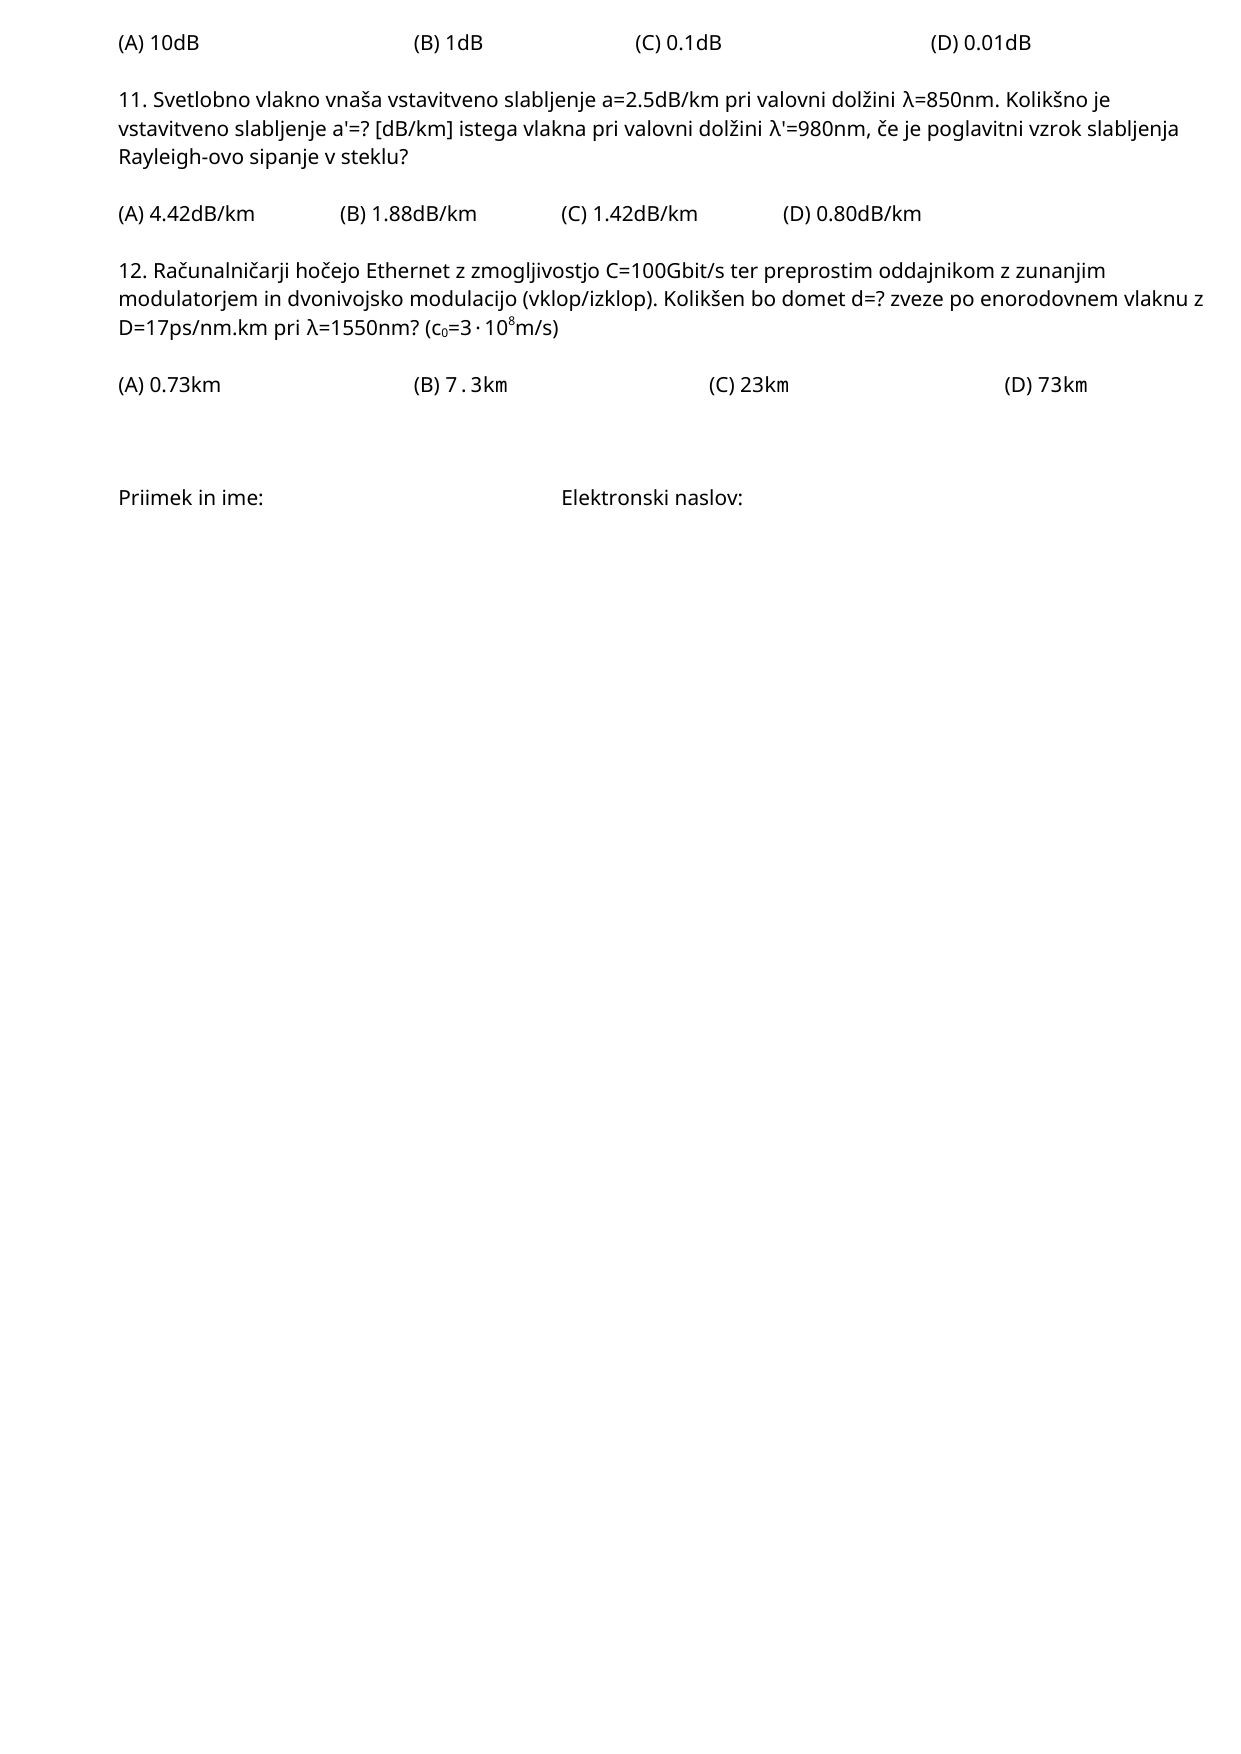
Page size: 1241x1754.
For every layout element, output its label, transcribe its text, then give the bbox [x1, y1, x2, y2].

text Priimek in ime: Elektronski naslov: [118, 483, 1212, 512]
text (A) 0.73km (B) 7.3km (C) 23km (D) 73km [118, 370, 1212, 398]
text 11. Svetlobno vlakno vnaša vstavitveno slabljenje a=2.5dB/km pri valovni dolžini λ=850nm. Kolikšno je vstavitveno slabljenje a'=? [dB/km] istega vlakna pri valovni dolžini λ'=980nm, če je poglavitni vzrok slabljenja Rayleigh-ovo sipanje v steklu? [118, 85, 1212, 171]
text (A) 4.42dB/km (B) 1.88dB/km (C) 1.42dB/km (D) 0.80dB/km [118, 199, 1212, 228]
text (A) 10dB (B) 1dB (C) 0.1dB (D) 0.01dB [118, 28, 1212, 57]
text 12. Računalničarji hočejo Ethernet z zmogljivostjo C=100Gbit/s ter preprostim oddajnikom z zunanjim modulatorjem in dvonivojsko modulacijo (vklop/izklop). Kolikšen bo domet d=? zveze po enorodovnem vlaknu z D=17ps/nm.km pri λ=1550nm? (c0=3∙108m/s) [118, 256, 1212, 341]
